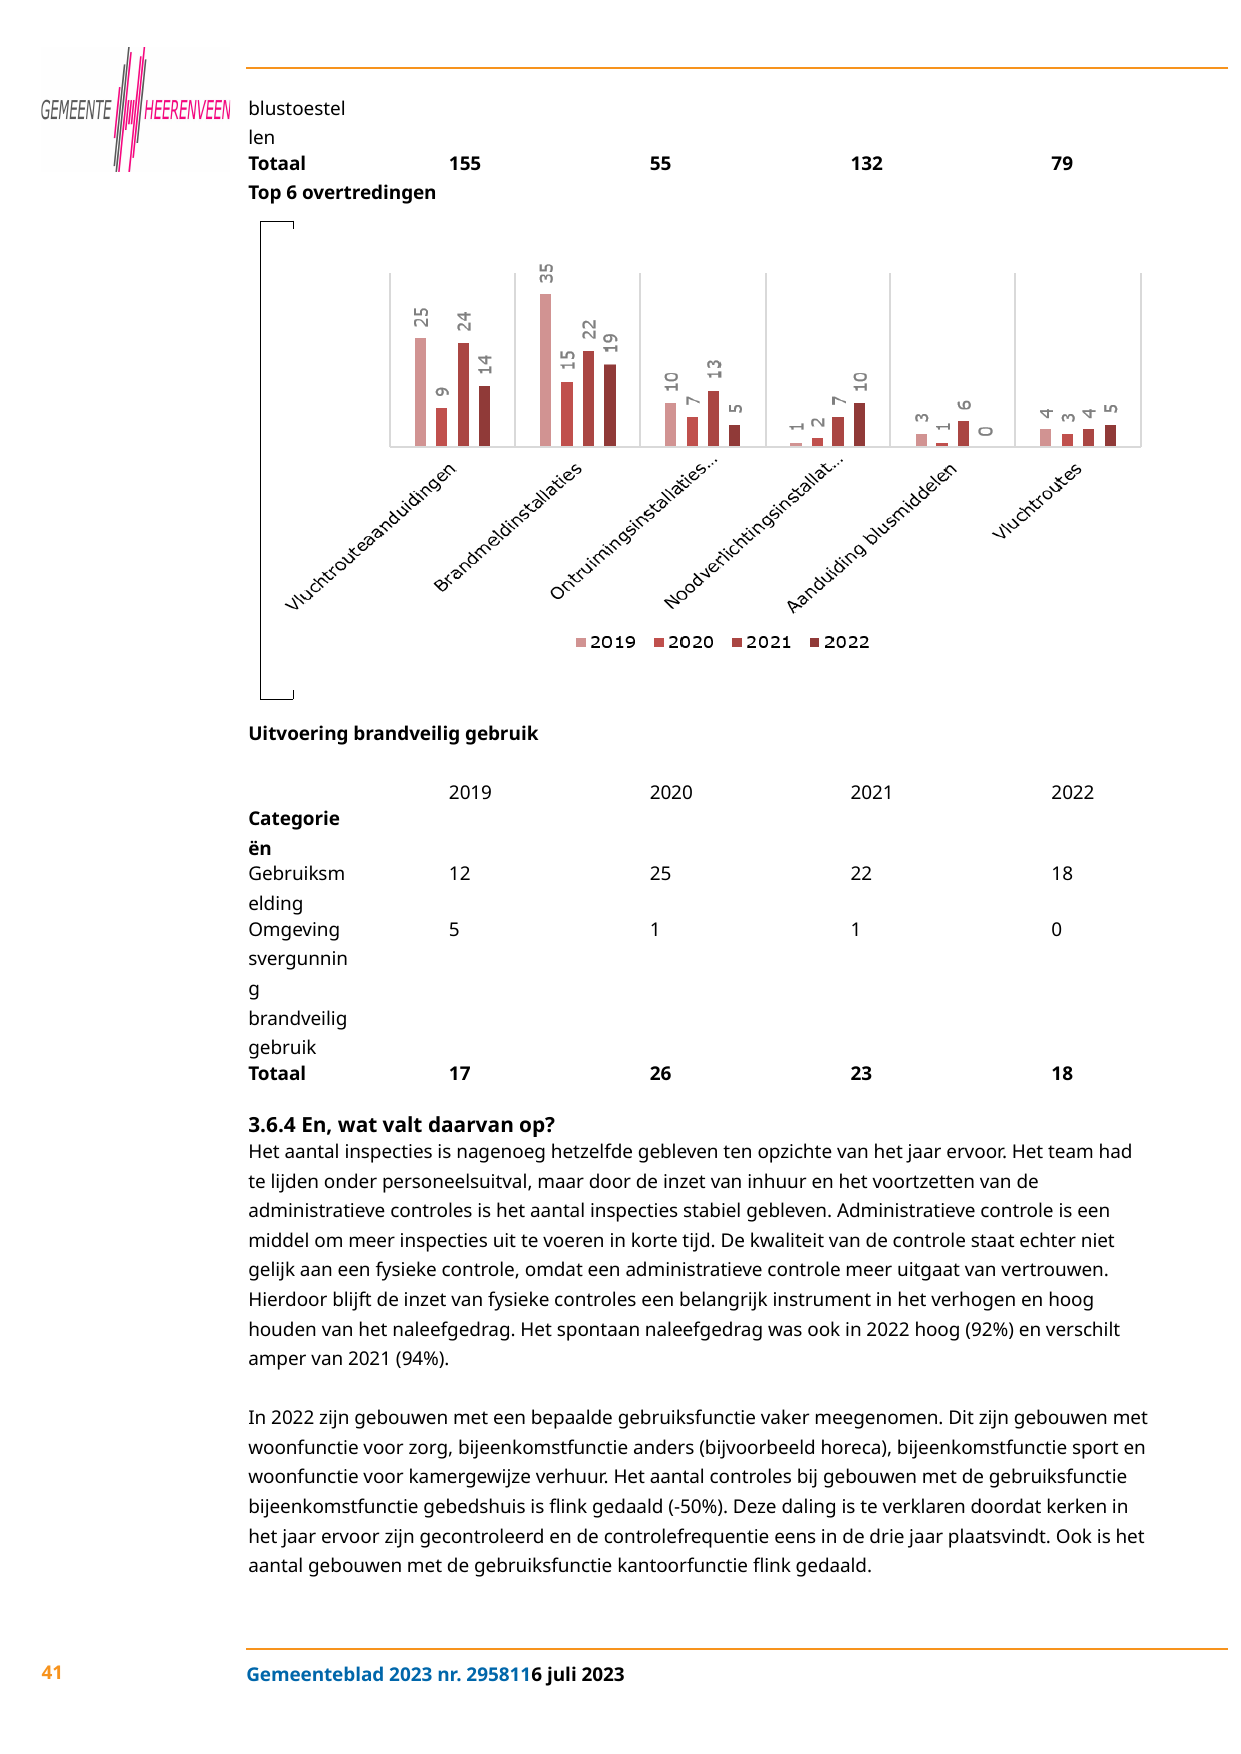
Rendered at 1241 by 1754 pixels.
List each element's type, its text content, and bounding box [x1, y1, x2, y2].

table_header 2021 [850, 780, 951, 805]
table_cell [951, 150, 1051, 176]
table_cell [850, 805, 951, 861]
table_header 2022 [1051, 780, 1152, 805]
text In 2022 zijn gebouwen met een bepaalde gebruiksfunctie vaker meegenomen. Dit zijn gebouwen met woonfunctie voor zorg, bijeenkomstfunctie anders (bijvoorbeeld horeca), bijeenkomstfunctie sport en woonfunctie voor kamergewijze verhuur. Het aantal controles bij gebouwen met de gebruiksfunctie bijeenkomstfunctie gebedshuis is flink gedaald (-50%). Deze daling is te verklaren doordat kerken in het jaar ervoor zijn gecontroleerd en de controlefrequentie eens in de drie jaar plaatsvindt. Ook is het aantal gebouwen met de gebruiksfunctie kantoorfunctie flink gedaald. [248, 1404, 1152, 1578]
table_cell [348, 861, 449, 916]
table_header [951, 780, 1051, 805]
table_cell [549, 150, 649, 176]
table_cell [549, 95, 649, 150]
table_cell [750, 916, 850, 1060]
text Het aantal inspecties is nagenoeg hetzelfde gebleven ten opzichte van het jaar ervoor. Het team had te lijden onder personeelsuitval, maar door de inzet van inhuur en het voortzetten van de administratieve controles is het aantal inspecties stabiel gebleven. Administratieve controle is een middel om meer inspecties uit te voeren in korte tijd. De kwaliteit van de controle staat echter niet gelijk aan een fysieke controle, omdat een administratieve controle meer uitgaat van vertrouwen. Hierdoor blijft de inzet van fysieke controles een belangrijk instrument in het verhogen en hoog houden van het naleefgedrag. Het spontaan naleefgedrag was ook in 2022 hoog (92%) en verschilt amper van 2021 (94%). [248, 1138, 1152, 1371]
table_cell [750, 150, 850, 176]
table_cell 17 [449, 1060, 549, 1086]
table_cell [549, 805, 649, 861]
table_cell 22 [850, 861, 951, 916]
table_cell Totaal [248, 1060, 348, 1086]
table_cell [650, 805, 750, 861]
table_cell [951, 1060, 1051, 1086]
table_header [750, 780, 850, 805]
table_cell Gebruiksmelding [248, 861, 348, 916]
table_cell [348, 150, 449, 176]
text 3.6.4 En, wat valt daarvan op? [248, 1110, 1152, 1138]
table_cell [750, 95, 850, 150]
table_cell Totaal [248, 150, 348, 176]
table_cell [549, 861, 649, 916]
table_cell 5 [449, 916, 549, 1060]
table_cell 25 [650, 861, 750, 916]
table_cell 18 [1051, 861, 1152, 916]
table_cell Omgevingsvergunning brandveilig gebruik [248, 916, 348, 1060]
table_header 2019 [449, 780, 549, 805]
table_cell [951, 805, 1051, 861]
table_cell [951, 95, 1051, 150]
table_cell [348, 805, 449, 861]
table_cell [1051, 95, 1152, 150]
table_cell [650, 95, 750, 150]
table_cell [1051, 805, 1152, 861]
table_cell [348, 1060, 449, 1086]
picture [268, 229, 1173, 690]
table_cell [951, 916, 1051, 1060]
table_cell 26 [650, 1060, 750, 1086]
table_cell Categorieën [248, 805, 348, 861]
table_cell [750, 805, 850, 861]
table_header 2020 [650, 780, 750, 805]
table_header [348, 780, 449, 805]
table_cell 0 [1051, 916, 1152, 1060]
table_cell 79 [1051, 150, 1152, 176]
table_cell [549, 1060, 649, 1086]
table_header [248, 780, 348, 805]
table_cell 18 [1051, 1060, 1152, 1086]
table_cell 132 [850, 150, 951, 176]
table_cell 1 [650, 916, 750, 1060]
table_cell blustoestellen [248, 95, 348, 150]
table_cell 155 [449, 150, 549, 176]
picture [41, 47, 231, 172]
table_cell [348, 95, 449, 150]
table_cell 1 [850, 916, 951, 1060]
table_cell [449, 805, 549, 861]
table_cell 23 [850, 1060, 951, 1086]
table_cell [449, 95, 549, 150]
table_cell 12 [449, 861, 549, 916]
table_cell 55 [650, 150, 750, 176]
table_cell [348, 916, 449, 1060]
table_cell [951, 861, 1051, 916]
table_cell [750, 1060, 850, 1086]
text Top 6 overtredingen [248, 179, 1152, 205]
text Uitvoering brandveilig gebruik [248, 720, 1152, 746]
table_header [549, 780, 649, 805]
table_cell [549, 916, 649, 1060]
table_cell [850, 95, 951, 150]
table_cell [750, 861, 850, 916]
